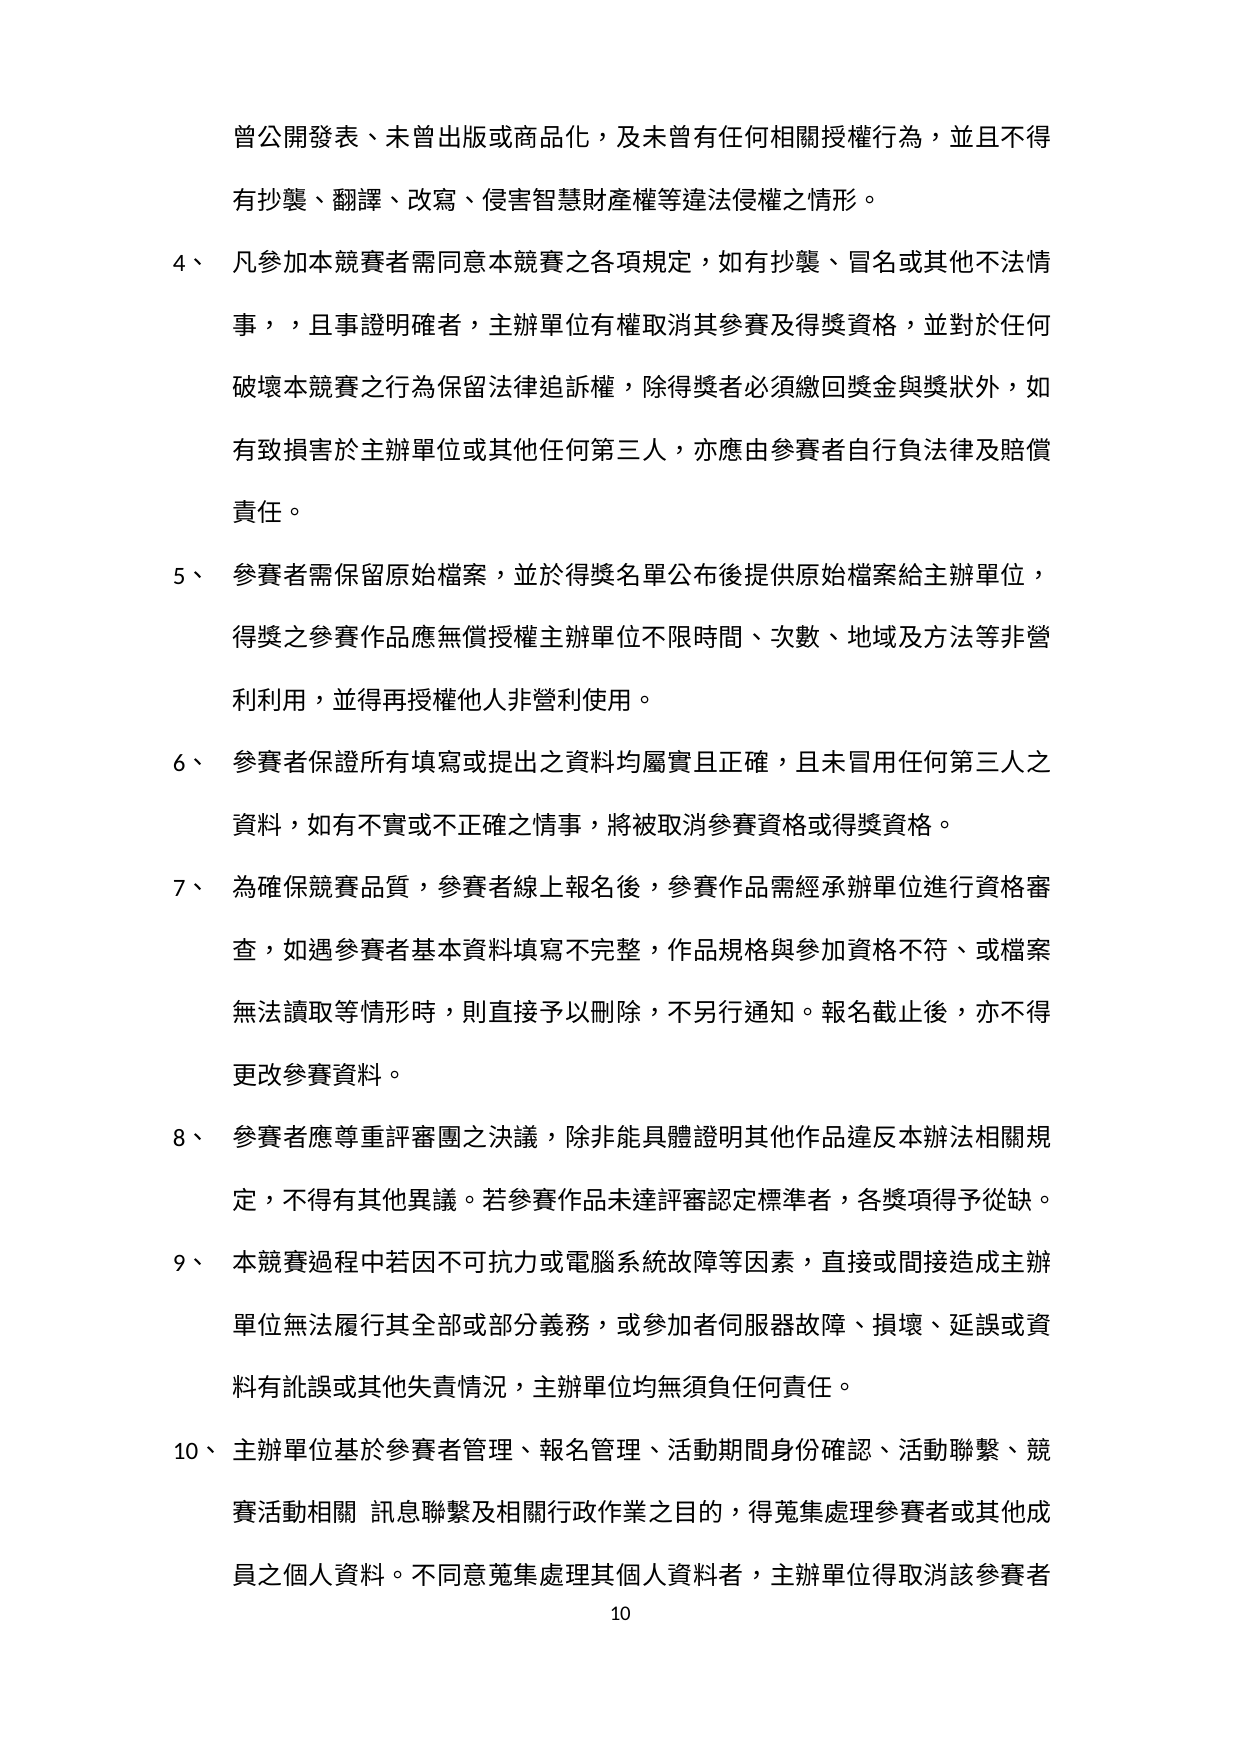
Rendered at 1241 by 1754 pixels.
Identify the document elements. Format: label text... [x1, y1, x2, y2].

list 本競賽過程中若因不可抗力或電腦系統故障等因素，直接或間接造成主辦單位無法履行其全部或部分義務，或參加者伺服器故障、損壞、延誤或資料有訛誤或其他失責情況，主辦單位均無須負任何責任。 [173, 1219, 1053, 1407]
list 曾公開發表、未曾出版或商品化，及未曾有任何相關授權行為，並且不得有抄襲、翻譯、改寫、侵害智慧財產權等違法侵權之情形。 [173, 94, 1053, 219]
list 參賽者保證所有填寫或提出之資料均屬實且正確，且未冒用任何第三人之資料，如有不實或不正確之情事，將被取消參賽資格或得獎資格。 [173, 719, 1053, 844]
list 為確保競賽品質，參賽者線上報名後，參賽作品需經承辦單位進行資格審查，如遇參賽者基本資料填寫不完整，作品規格與參加資格不符、或檔案無法讀取等情形時，則直接予以刪除，不另行通知。報名截止後，亦不得更改參賽資料。 [173, 844, 1053, 1094]
list 凡參加本競賽者需同意本競賽之各項規定，如有抄襲、冒名或其他不法情事，，且事證明確者，主辦單位有權取消其參賽及得獎資格，並對於任何破壞本競賽之行為保留法律追訴權，除得獎者必須繳回獎金與獎狀外，如有致損害於主辦單位或其他任何第三人，亦應由參賽者自行負法律及賠償責任。 [173, 219, 1053, 532]
list 參賽者需保留原始檔案，並於得獎名單公布後提供原始檔案給主辦單位，得獎之參賽作品應無償授權主辦單位不限時間、次數、地域及方法等非營利利用，並得再授權他人非營利使用。 [173, 532, 1053, 719]
list 主辦單位基於參賽者管理、報名管理、活動期間身份確認、活動聯繫、競賽活動相關 訊息聯繫及相關行政作業之目的，得蒐集處理參賽者或其他成員之個人資料。不同意蒐集處理其個人資料者，主辦單位得取消該參賽者 [173, 1407, 1053, 1594]
list 參賽者應尊重評審團之決議，除非能具體證明其他作品違反本辦法相關規定，不得有其他異議。若參賽作品未達評審認定標準者，各獎項得予從缺。 [173, 1094, 1053, 1219]
